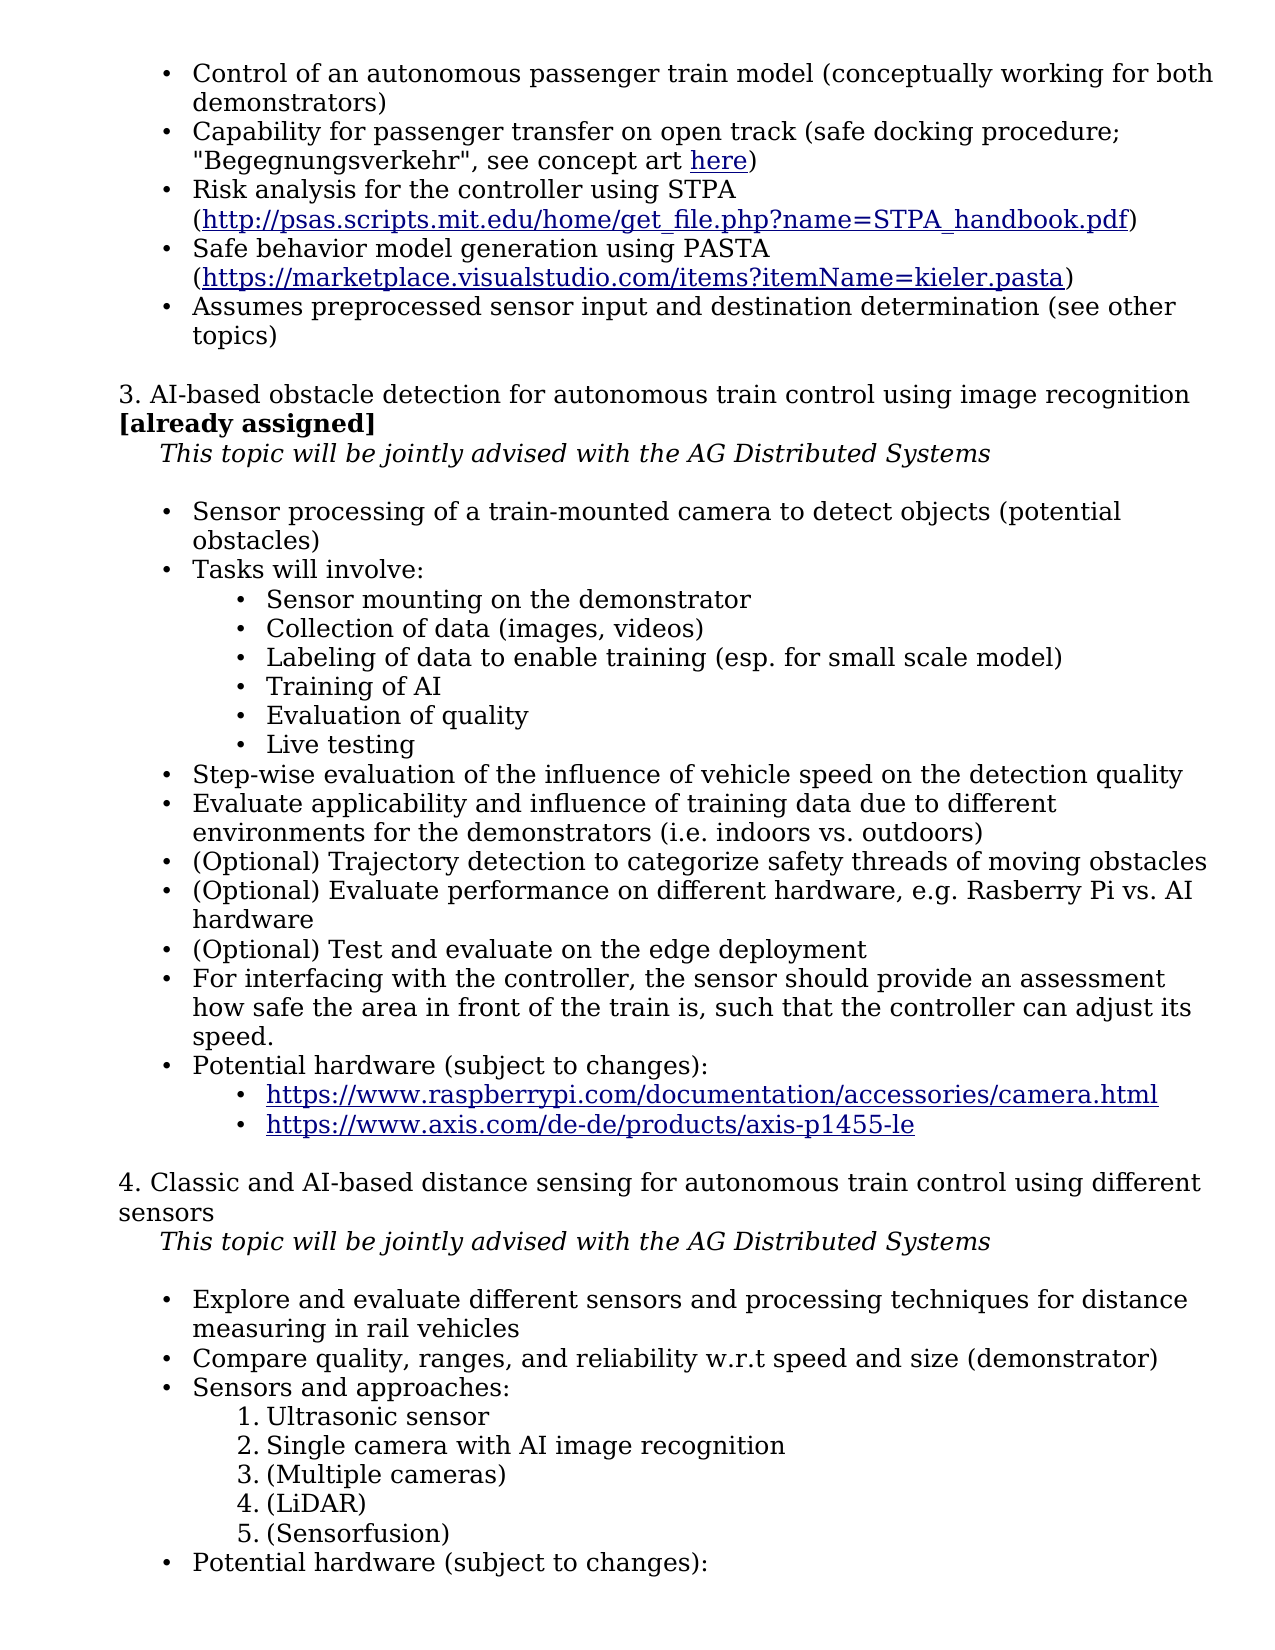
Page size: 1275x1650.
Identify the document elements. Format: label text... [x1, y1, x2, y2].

list Risk analysis for the controller using STPA (http://psas.scripts.mit.edu/home/get_file.php?name=STPA_handbook.pdf) [162, 176, 1216, 234]
list Potential hardware (subject to changes): [162, 1548, 1216, 1577]
list Explore and evaluate different sensors and processing techniques for distance measuring in rail vehicles [162, 1286, 1216, 1344]
list (Optional) Trajectory detection to categorize safety threads of moving obstacles [162, 847, 1216, 877]
list Sensor processing of a train-mounted camera to detect objects (potential obstacles) [162, 497, 1216, 556]
list Sensors and approaches: [162, 1373, 1216, 1402]
list (Optional) Test and evaluate on the edge deployment [162, 935, 1216, 964]
list (Optional) Evaluate performance on different hardware, e.g. Rasberry Pi vs. AI hardware [162, 877, 1216, 935]
list Capability for passenger transfer on open track (safe docking procedure; "Begegnungsverkehr", see concept art here) [162, 117, 1216, 176]
list Live testing [236, 731, 1216, 760]
list https://www.raspberrypi.com/documentation/accessories/camera.html [236, 1081, 1216, 1110]
list Step-wise evaluation of the influence of vehicle speed on the detection quality [162, 760, 1216, 789]
list Control of an autonomous passenger train model (conceptually working for both demonstrators) [162, 59, 1216, 117]
list For interfacing with the controller, the sensor should provide an assessment how safe the area in front of the train is, such that the controller can adjust its speed. [162, 964, 1216, 1052]
list Sensor mounting on the demonstrator [236, 585, 1216, 614]
list Collection of data (images, videos) [236, 614, 1216, 643]
list Evaluate applicability and influence of training data due to different environments for the demonstrators (i.e. indoors vs. outdoors) [162, 789, 1216, 847]
list Labeling of data to enable training (esp. for small scale model) [236, 643, 1216, 672]
list Training of AI [236, 672, 1216, 702]
list https://www.axis.com/de-de/products/axis-p1455-le [236, 1110, 1216, 1139]
list (Multiple cameras) [236, 1461, 1216, 1490]
list Single camera with AI image recognition [236, 1431, 1216, 1461]
list Safe behavior model generation using PASTA (https://marketplace.visualstudio.com/items?itemName=kieler.pasta) [162, 234, 1216, 292]
list Compare quality, ranges, and reliability w.r.t speed and size (demonstrator) [162, 1344, 1216, 1373]
list (Sensorfusion) [236, 1519, 1216, 1548]
list Ultrasonic sensor [236, 1402, 1216, 1431]
list Tasks will involve: [162, 556, 1216, 585]
text 3. AI-based obstacle detection for autonomous train control using image recognition [already assigned] This topic will be jointly advised with the AG Distributed Systems [118, 380, 1216, 468]
text 4. Classic and AI-based distance sensing for autonomous train control using different sensors This topic will be jointly advised with the AG Distributed Systems [118, 1168, 1216, 1256]
list Potential hardware (subject to changes): [162, 1052, 1216, 1081]
list Assumes preprocessed sensor input and destination determination (see other topics) [162, 292, 1216, 351]
list Evaluation of quality [236, 702, 1216, 731]
list (LiDAR) [236, 1490, 1216, 1519]
